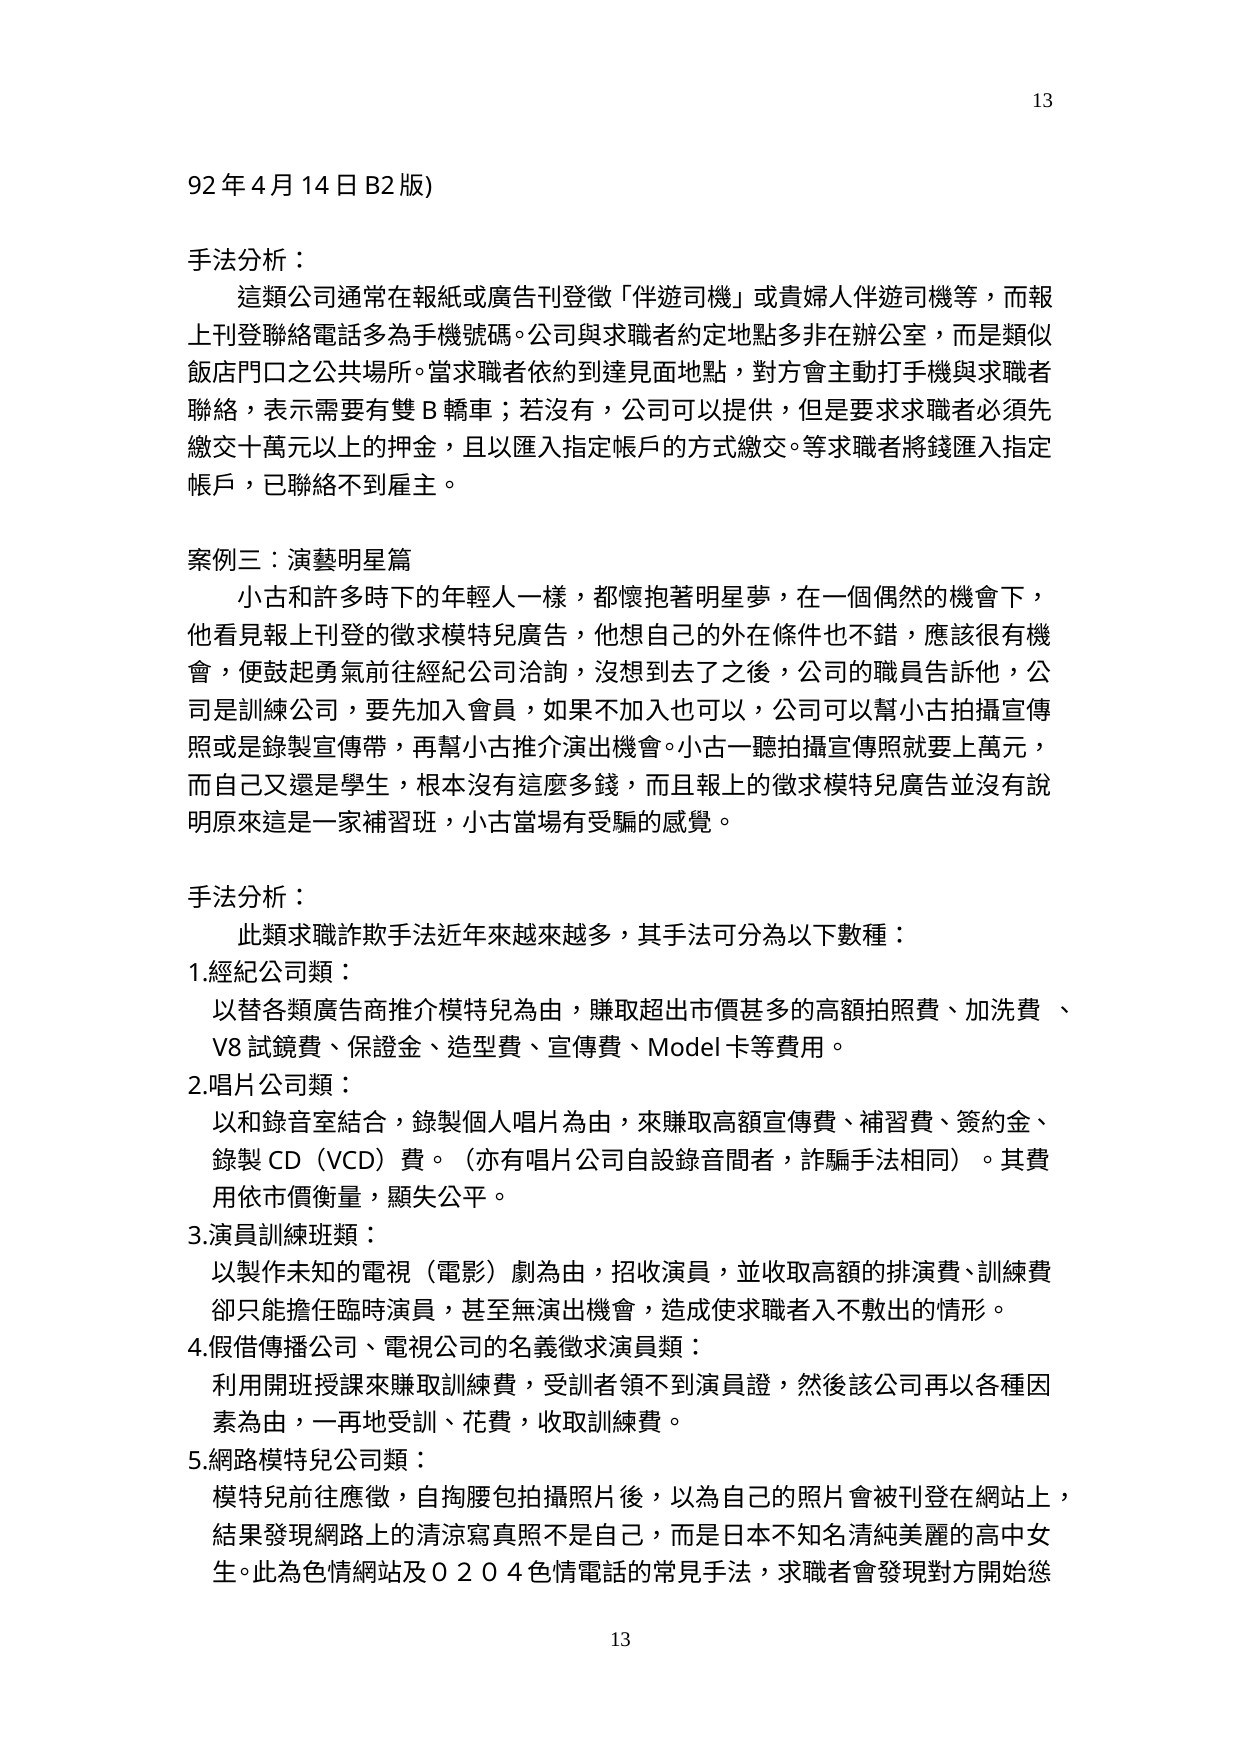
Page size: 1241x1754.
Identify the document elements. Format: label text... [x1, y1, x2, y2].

text 這類公司通常在報紙或廣告刊登徵「伴遊司機」或貴婦人伴遊司機等，而報上刊登聯絡電話多為手機號碼。公司與求職者約定地點多非在辦公室，而是類似飯店門口之公共場所。當求職者依約到達見面地點，對方會主動打手機與求職者聯絡，表示需要有雙B轎車；若沒有，公司可以提供，但是要求求職者必須先繳交十萬元以上的押金，且以匯入指定帳戶的方式繳交。等求職者將錢匯入指定帳戶，已聯絡不到雇主。 [187, 277, 1053, 502]
text 1.經紀公司類： [187, 952, 1053, 989]
text 92年4月14日B2版) [187, 164, 1053, 202]
text 以替各類廣告商推介模特兒為由，賺取超出市價甚多的高額拍照費、加洗費、V8試鏡費、保證金、造型費、宣傳費、Model卡等費用。 [212, 989, 1053, 1064]
text 小古和許多時下的年輕人一樣，都懷抱著明星夢，在一個偶然的機會下，他看見報上刊登的徵求模特兒廣告，他想自己的外在條件也不錯，應該很有機會，便鼓起勇氣前往經紀公司洽詢，沒想到去了之後，公司的職員告訴他，公司是訓練公司，要先加入會員，如果不加入也可以，公司可以幫小古拍攝宣傳照或是錄製宣傳帶，再幫小古推介演出機會。小古一聽拍攝宣傳照就要上萬元，而自己又還是學生，根本沒有這麼多錢，而且報上的徵求模特兒廣告並沒有說明原來這是一家補習班，小古當場有受騙的感覺。 [187, 577, 1053, 839]
text 利用開班授課來賺取訓練費，受訓者領不到演員證，然後該公司再以各種因素為由，一再地受訓、花費，收取訓練費。 [212, 1364, 1053, 1439]
text 2.唱片公司類： [187, 1064, 1053, 1102]
text 手法分析： [187, 877, 1053, 914]
text 以和錄音室結合，錄製個人唱片為由，來賺取高額宣傳費、補習費、簽約金、錄製CD（VCD）費。（亦有唱片公司自設錄音間者，詐騙手法相同）。其費用依市價衡量，顯失公平。 [212, 1102, 1053, 1214]
text 以製作未知的電視（電影）劇為由，招收演員，並收取高額的排演費、訓練費，卻只能擔任臨時演員，甚至無演出機會，造成使求職者入不敷出的情形。 [211, 1252, 1053, 1327]
text 5.網路模特兒公司類： [187, 1439, 1053, 1477]
text 4.假借傳播公司、電視公司的名義徵求演員類： [187, 1327, 1053, 1364]
text 案例三︰演藝明星篇 [187, 539, 1053, 577]
text 3.演員訓練班類： [187, 1214, 1053, 1252]
text 此類求職詐欺手法近年來越來越多，其手法可分為以下數種： [187, 914, 1053, 952]
text 手法分析： [187, 239, 1053, 277]
text 模特兒前往應徵，自掏腰包拍攝照片後，以為自己的照片會被刊登在網站上，結果發現網路上的清涼寫真照不是自己，而是日本不知名清純美麗的高中女生。此為色情網站及０２０４色情電話的常見手法，求職者會發現對方開始慫恿自己加入其旗下語音女郎，甚至從事色情交易。 [212, 1477, 1053, 1589]
